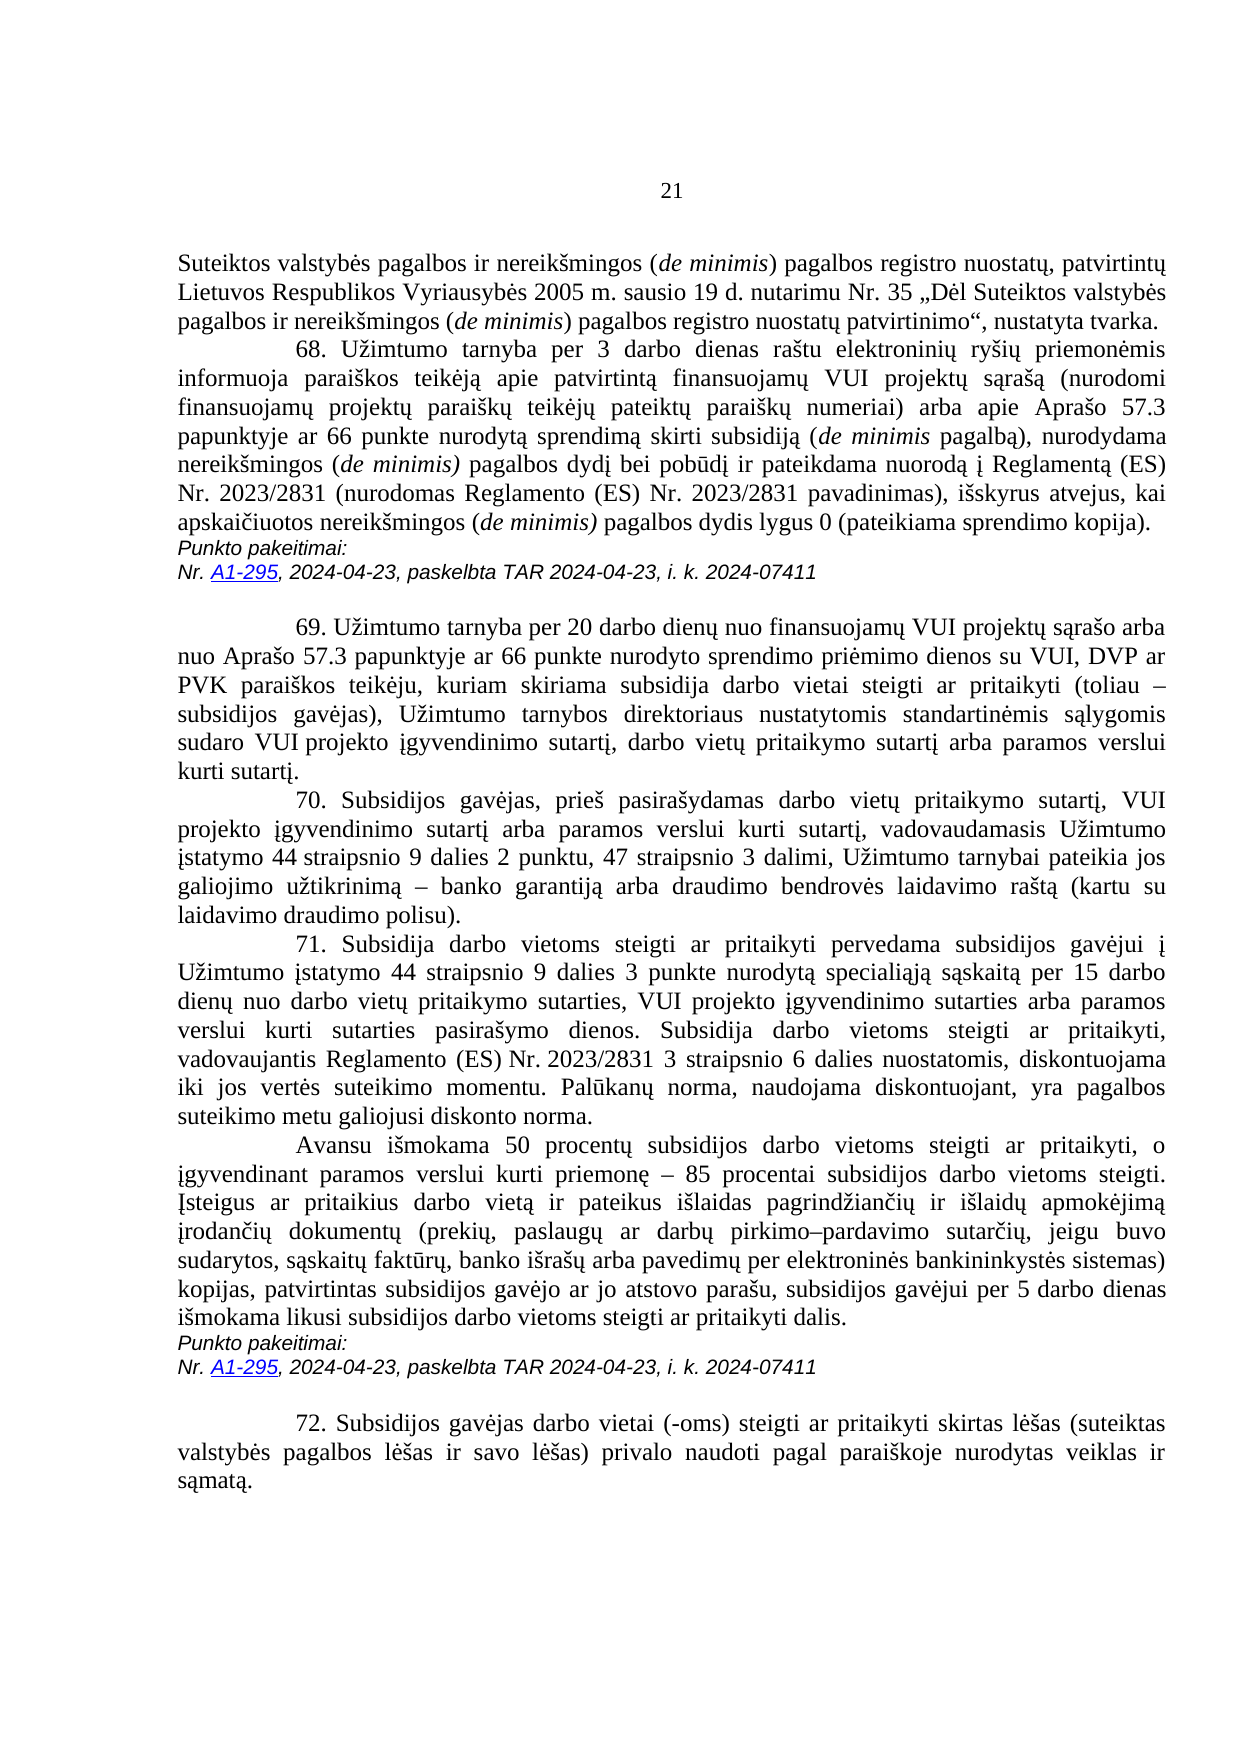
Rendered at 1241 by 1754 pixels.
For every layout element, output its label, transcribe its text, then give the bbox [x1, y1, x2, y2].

text Avansu išmokama 50 procentų subsidijos darbo vietoms steigti ar pritaikyti, o įgyvendinant paramos verslui kurti priemonę – 85 procentai subsidijos darbo vietoms steigti. Įsteigus ar pritaikius darbo vietą ir pateikus išlaidas pagrindžiančių ir išlaidų apmokėjimą įrodančių dokumentų (prekių, paslaugų ar darbų pirkimo–pardavimo sutarčių, jeigu buvo sudarytos, sąskaitų faktūrų, banko išrašų arba pavedimų per elektroninės bankininkystės sistemas) kopijas, patvirtintas subsidijos gavėjo ar jo atstovo parašu, subsidijos gavėjui per 5 darbo dienas išmokama likusi subsidijos darbo vietoms steigti ar pritaikyti dalis. [177, 1130, 1167, 1331]
text 71. Subsidija darbo vietoms steigti ar pritaikyti pervedama subsidijos gavėjui į Užimtumo įstatymo 44 straipsnio 9 dalies 3 punkte nurodytą specialiąją sąskaitą per 15 darbo dienų nuo darbo vietų pritaikymo sutarties, VUI projekto įgyvendinimo sutarties arba paramos verslui kurti sutarties pasirašymo dienos. Subsidija darbo vietoms steigti ar pritaikyti, vadovaujantis Reglamento (ES) Nr. 2023/2831 3 straipsnio 6 dalies nuostatomis, diskontuojama iki jos vertės suteikimo momentu. Palūkanų norma, naudojama diskontuojant, yra pagalbos suteikimo metu galiojusi diskonto norma. [177, 929, 1167, 1130]
text Nr. A1-295, 2024-04-23, paskelbta TAR 2024-04-23, i. k. 2024-07411 [177, 560, 1167, 584]
text Suteiktos valstybės pagalbos ir nereikšmingos (de minimis) pagalbos registro nuostatų, patvirtintų Lietuvos Respublikos Vyriausybės 2005 m. sausio 19 d. nutarimu Nr. 35 „Dėl Suteiktos valstybės pagalbos ir nereikšmingos (de minimis) pagalbos registro nuostatų patvirtinimo“, nustatyta tvarka. [177, 248, 1167, 334]
text 69. Užimtumo tarnyba per 20 darbo dienų nuo finansuojamų VUI projektų sąrašo arba nuo Aprašo 57.3 papunktyje ar 66 punkte nurodyto sprendimo priėmimo dienos su VUI, DVP ar PVK paraiškos teikėju, kuriam skiriama subsidija darbo vietai steigti ar pritaikyti (toliau – subsidijos gavėjas), Užimtumo tarnybos direktoriaus nustatytomis standartinėmis sąlygomis sudaro VUI projekto įgyvendinimo sutartį, darbo vietų pritaikymo sutartį arba paramos verslui kurti sutartį. [177, 612, 1167, 785]
text Punkto pakeitimai: [177, 536, 1167, 560]
text 70. Subsidijos gavėjas, prieš pasirašydamas darbo vietų pritaikymo sutartį, VUI projekto įgyvendinimo sutartį arba paramos verslui kurti sutartį, vadovaudamasis Užimtumo įstatymo 44 straipsnio 9 dalies 2 punktu, 47 straipsnio 3 dalimi, Užimtumo tarnybai pateikia jos galiojimo užtikrinimą – banko garantiją arba draudimo bendrovės laidavimo raštą (kartu su laidavimo draudimo polisu). [177, 785, 1167, 929]
text Punkto pakeitimai: [177, 1331, 1167, 1355]
text 72. Subsidijos gavėjas darbo vietai (-oms) steigti ar pritaikyti skirtas lėšas (suteiktas valstybės pagalbos lėšas ir savo lėšas) privalo naudoti pagal paraiškoje nurodytas veiklas ir sąmatą. [177, 1408, 1167, 1494]
text Nr. A1-295, 2024-04-23, paskelbta TAR 2024-04-23, i. k. 2024-07411 [177, 1355, 1167, 1379]
text 68. Užimtumo tarnyba per 3 darbo dienas raštu elektroninių ryšių priemonėmis informuoja paraiškos teikėją apie patvirtintą finansuojamų VUI projektų sąrašą (nurodomi finansuojamų projektų paraiškų teikėjų pateiktų paraiškų numeriai) arba apie Aprašo 57.3 papunktyje ar 66 punkte nurodytą sprendimą skirti subsidiją (de minimis pagalbą), nurodydama nereikšmingos (de minimis) pagalbos dydį bei pobūdį ir pateikdama nuorodą į Reglamentą (ES) Nr. 2023/2831 (nurodomas Reglamento (ES) Nr. 2023/2831 pavadinimas), išskyrus atvejus, kai apskaičiuotos nereikšmingos (de minimis) pagalbos dydis lygus 0 (pateikiama sprendimo kopija). [177, 334, 1167, 536]
